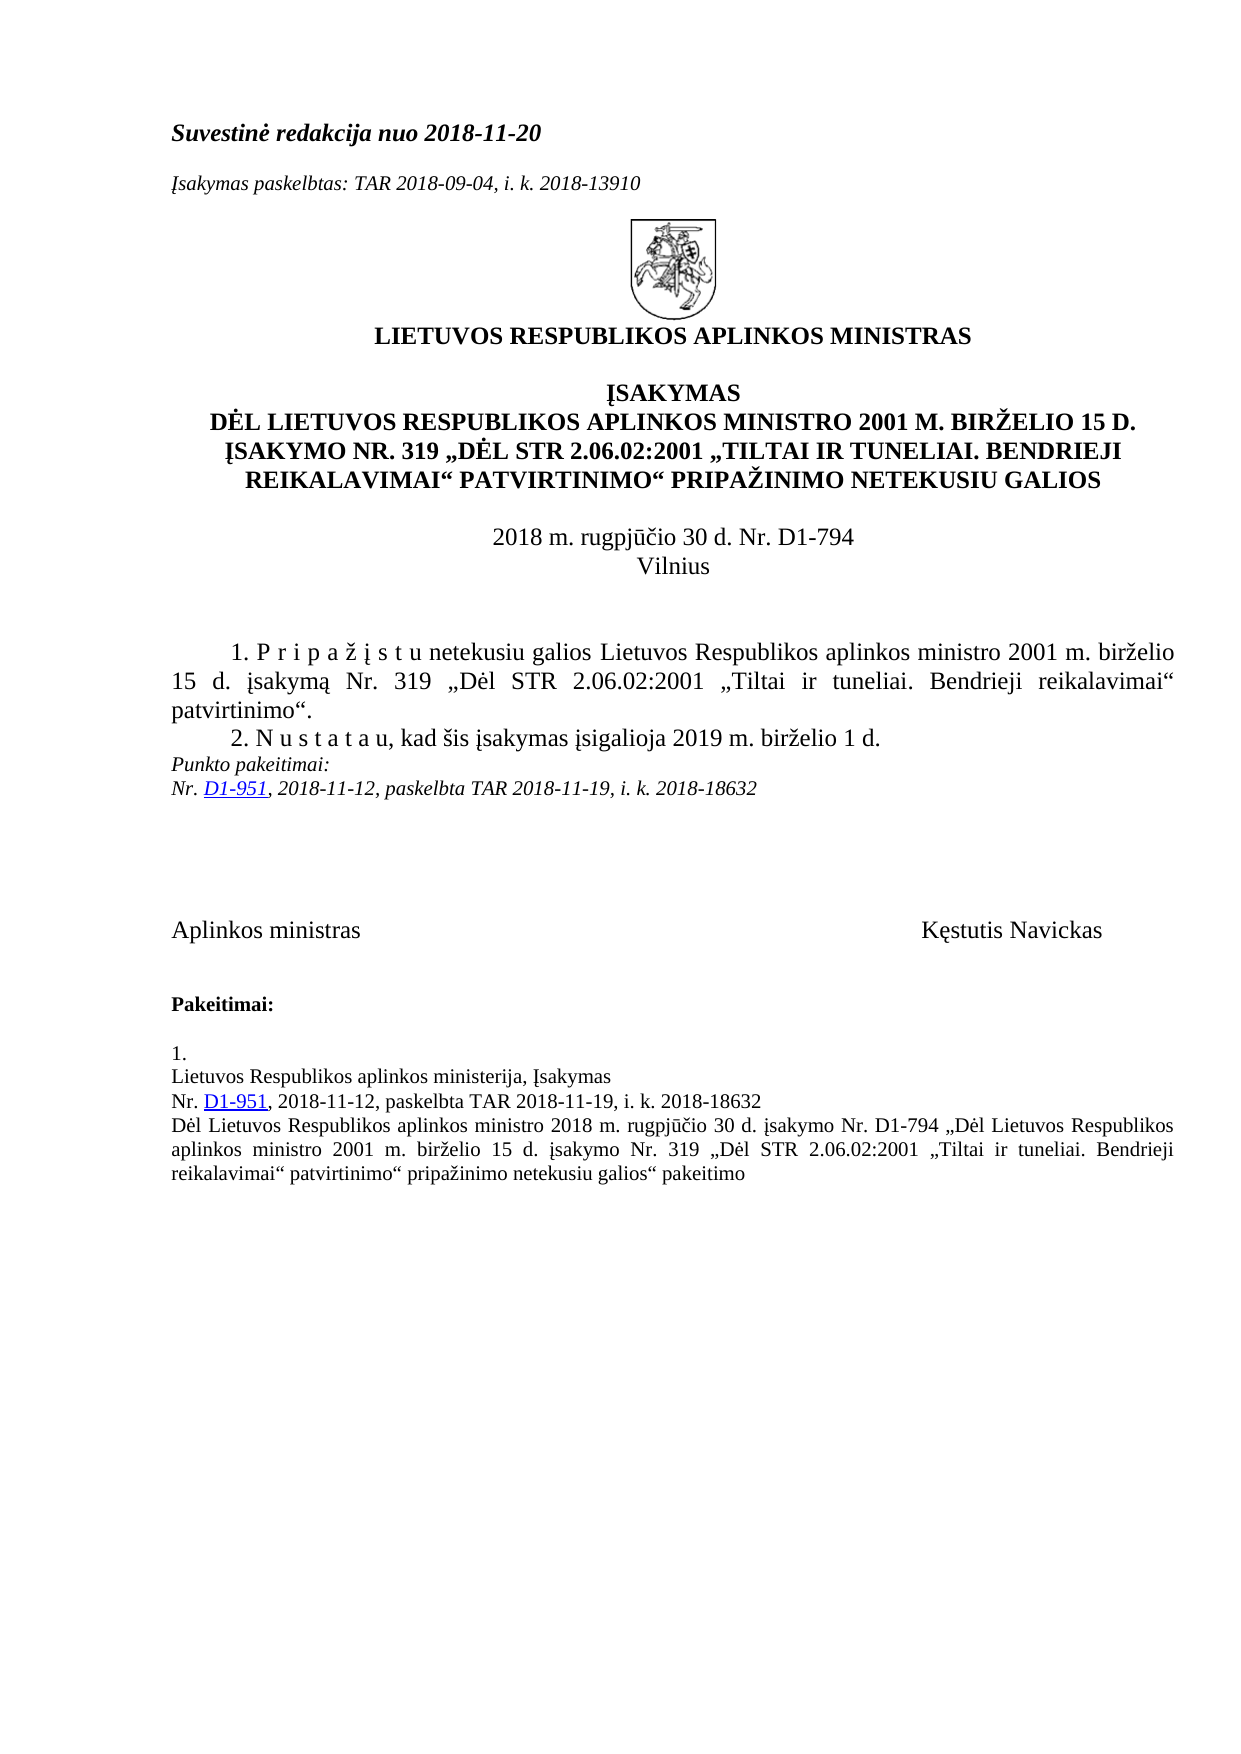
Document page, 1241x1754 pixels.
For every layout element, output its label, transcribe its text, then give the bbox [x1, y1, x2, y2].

text Aplinkos ministras Kęstutis Navickas [171, 915, 1175, 944]
text Pakeitimai: [171, 992, 1175, 1016]
text Punkto pakeitimai: [171, 752, 1175, 776]
text 2. N u s t a t a u, kad šis įsakymas įsigalioja 2019 m. birželio 1 d. [171, 723, 1175, 752]
text ĮSAKYMAS [171, 378, 1175, 407]
text Lietuvos Respublikos aplinkos ministerija, Įsakymas [171, 1064, 1175, 1088]
text 1. P r i p a ž į s t u netekusiu galios Lietuvos Respublikos aplinkos ministro 2001 m. birželio 15 d. įsakymą Nr. 319 „Dėl STR 2.06.02:2001 „Tiltai ir tuneliai. Bendrieji reikalavimai“ patvirtinimo“. [171, 637, 1175, 723]
text Vilnius [171, 551, 1175, 580]
text 2018 m. rugpjūčio 30 d. Nr. D1-794 [171, 522, 1175, 551]
text Dėl Lietuvos Respublikos aplinkos ministro 2018 m. rugpjūčio 30 d. įsakymo Nr. D1-794 „Dėl Lietuvos Respublikos aplinkos ministro 2001 m. birželio 15 d. įsakymo Nr. 319 „Dėl STR 2.06.02:2001 „Tiltai ir tuneliai. Bendrieji reikalavimai“ patvirtinimo“ pripažinimo netekusiu galios“ pakeitimo [171, 1113, 1175, 1185]
text Įsakymas paskelbtas: TAR 2018-09-04, i. k. 2018-13910 [171, 171, 1175, 195]
text LIETUVOS RESPUBLIKOS APLINKOS MINISTRAS [171, 321, 1175, 350]
text Nr. D1-951, 2018-11-12, paskelbta TAR 2018-11-19, i. k. 2018-18632 [171, 1088, 1175, 1113]
text 1. [171, 1040, 1175, 1064]
text Nr. D1-951, 2018-11-12, paskelbta TAR 2018-11-19, i. k. 2018-18632 [171, 776, 1175, 800]
text DĖL LIETUVOS RESPUBLIKOS APLINKOS MINISTRO 2001 M. BIRŽELIO 15 D. ĮSAKYMO NR. 319 „DĖL STR 2.06.02:2001 „TILTAI IR TUNELIAI. BENDRIEJI REIKALAVIMAI“ PATVIRTINIMO“ PRIPAŽINIMO NETEKUSIU GALIOS [171, 407, 1175, 493]
text Suvestinė redakcija nuo 2018-11-20 [171, 118, 1175, 147]
